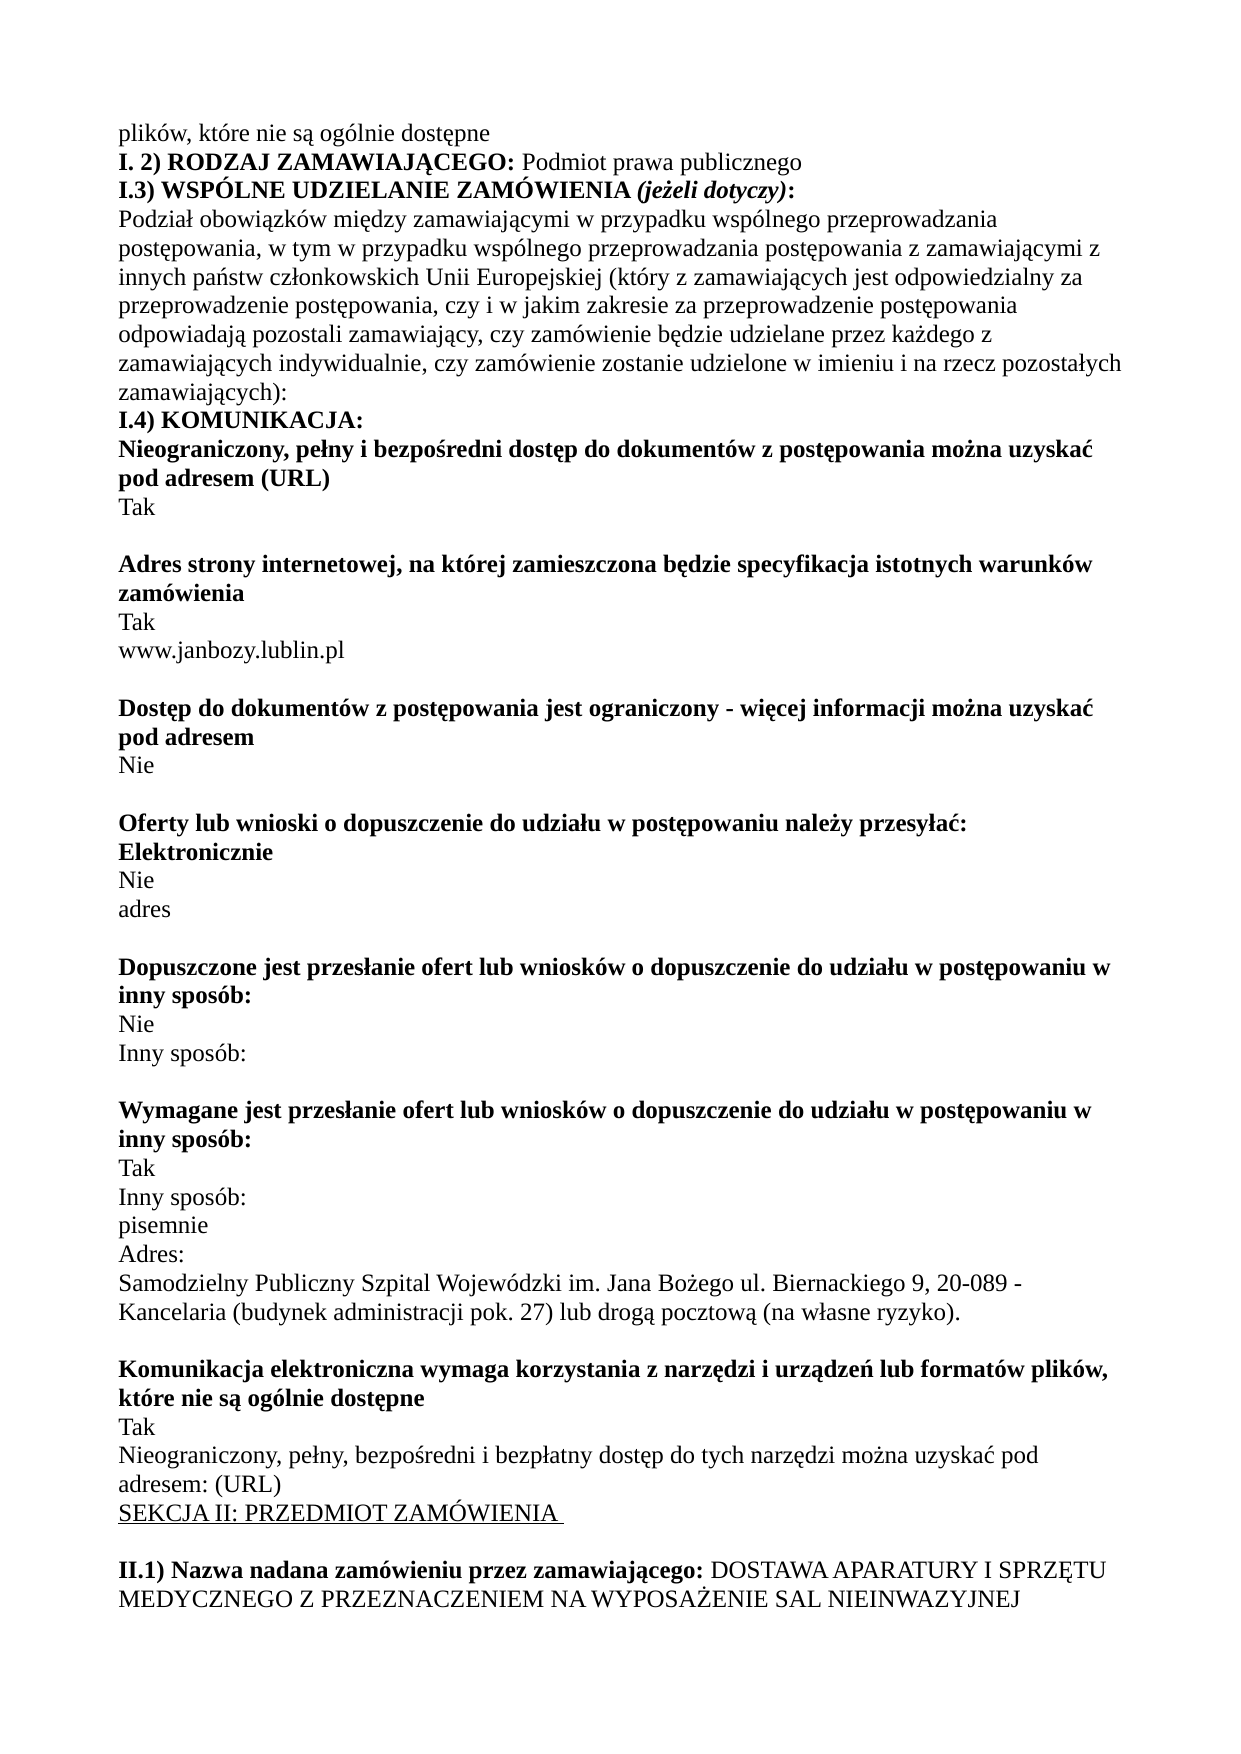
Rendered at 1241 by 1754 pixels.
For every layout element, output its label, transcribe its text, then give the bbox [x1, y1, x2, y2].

text plików, które nie są ogólnie dostępne [118, 118, 1122, 147]
text Nie adres [118, 866, 1122, 923]
text I. 2) RODZAJ ZAMAWIAJĄCEGO: Podmiot prawa publicznego [118, 147, 1122, 176]
text Nie [118, 751, 1122, 779]
text Tak www.janbozy.lublin.pl [118, 607, 1122, 664]
text SEKCJA II: PRZEDMIOT ZAMÓWIENIA [118, 1498, 1122, 1527]
text Dopuszczone jest przesłanie ofert lub wniosków o dopuszczenie do udziału w postępowaniu w inny sposób: Nie Inny sposób: Wymagane jest przesłanie ofert lub wniosków o dopuszczenie do udziału w postępowaniu w inny sposób: Tak Inny sposób: pisemnie Adres: Samodzielny Publiczny Szpital Wojewódzki im. Jana Bożego ul. Biernackiego 9, 20-089 - Kancelaria (budynek administracji pok. 27) lub drogą pocztową (na własne ryzyko). [118, 952, 1122, 1326]
text Dostęp do dokumentów z postępowania jest ograniczony - więcej informacji można uzyskać pod adresem [118, 664, 1122, 751]
text I.4) KOMUNIKACJA: Nieograniczony, pełny i bezpośredni dostęp do dokumentów z postępowania można uzyskać pod adresem (URL) [118, 406, 1122, 492]
text II.1) Nazwa nadana zamówieniu przez zamawiającego: DOSTAWA APARATURY I SPRZĘTU MEDYCZNEGO Z PRZEZNACZENIEM NA WYPOSAŻENIE SAL NIEINWAZYJNEJ [118, 1527, 1122, 1613]
text Tak Nieograniczony, pełny, bezpośredni i bezpłatny dostęp do tych narzędzi można uzyskać pod adresem: (URL) [118, 1412, 1122, 1498]
text I.3) WSPÓLNE UDZIELANIE ZAMÓWIENIA (jeżeli dotyczy): [118, 176, 1122, 204]
text Oferty lub wnioski o dopuszczenie do udziału w postępowaniu należy przesyłać: Elektronicznie [118, 779, 1122, 866]
text Podział obowiązków między zamawiającymi w przypadku wspólnego przeprowadzania postępowania, w tym w przypadku wspólnego przeprowadzania postępowania z zamawiającymi z innych państw członkowskich Unii Europejskiej (który z zamawiających jest odpowiedzialny za przeprowadzenie postępowania, czy i w jakim zakresie za przeprowadzenie postępowania odpowiadają pozostali zamawiający, czy zamówienie będzie udzielane przez każdego z zamawiających indywidualnie, czy zamówienie zostanie udzielone w imieniu i na rzecz pozostałych zamawiających): [118, 204, 1122, 406]
text Komunikacja elektroniczna wymaga korzystania z narzędzi i urządzeń lub formatów plików, które nie są ogólnie dostępne [118, 1326, 1122, 1412]
text Adres strony internetowej, na której zamieszczona będzie specyfikacja istotnych warunków zamówienia [118, 521, 1122, 607]
text Tak [118, 492, 1122, 521]
